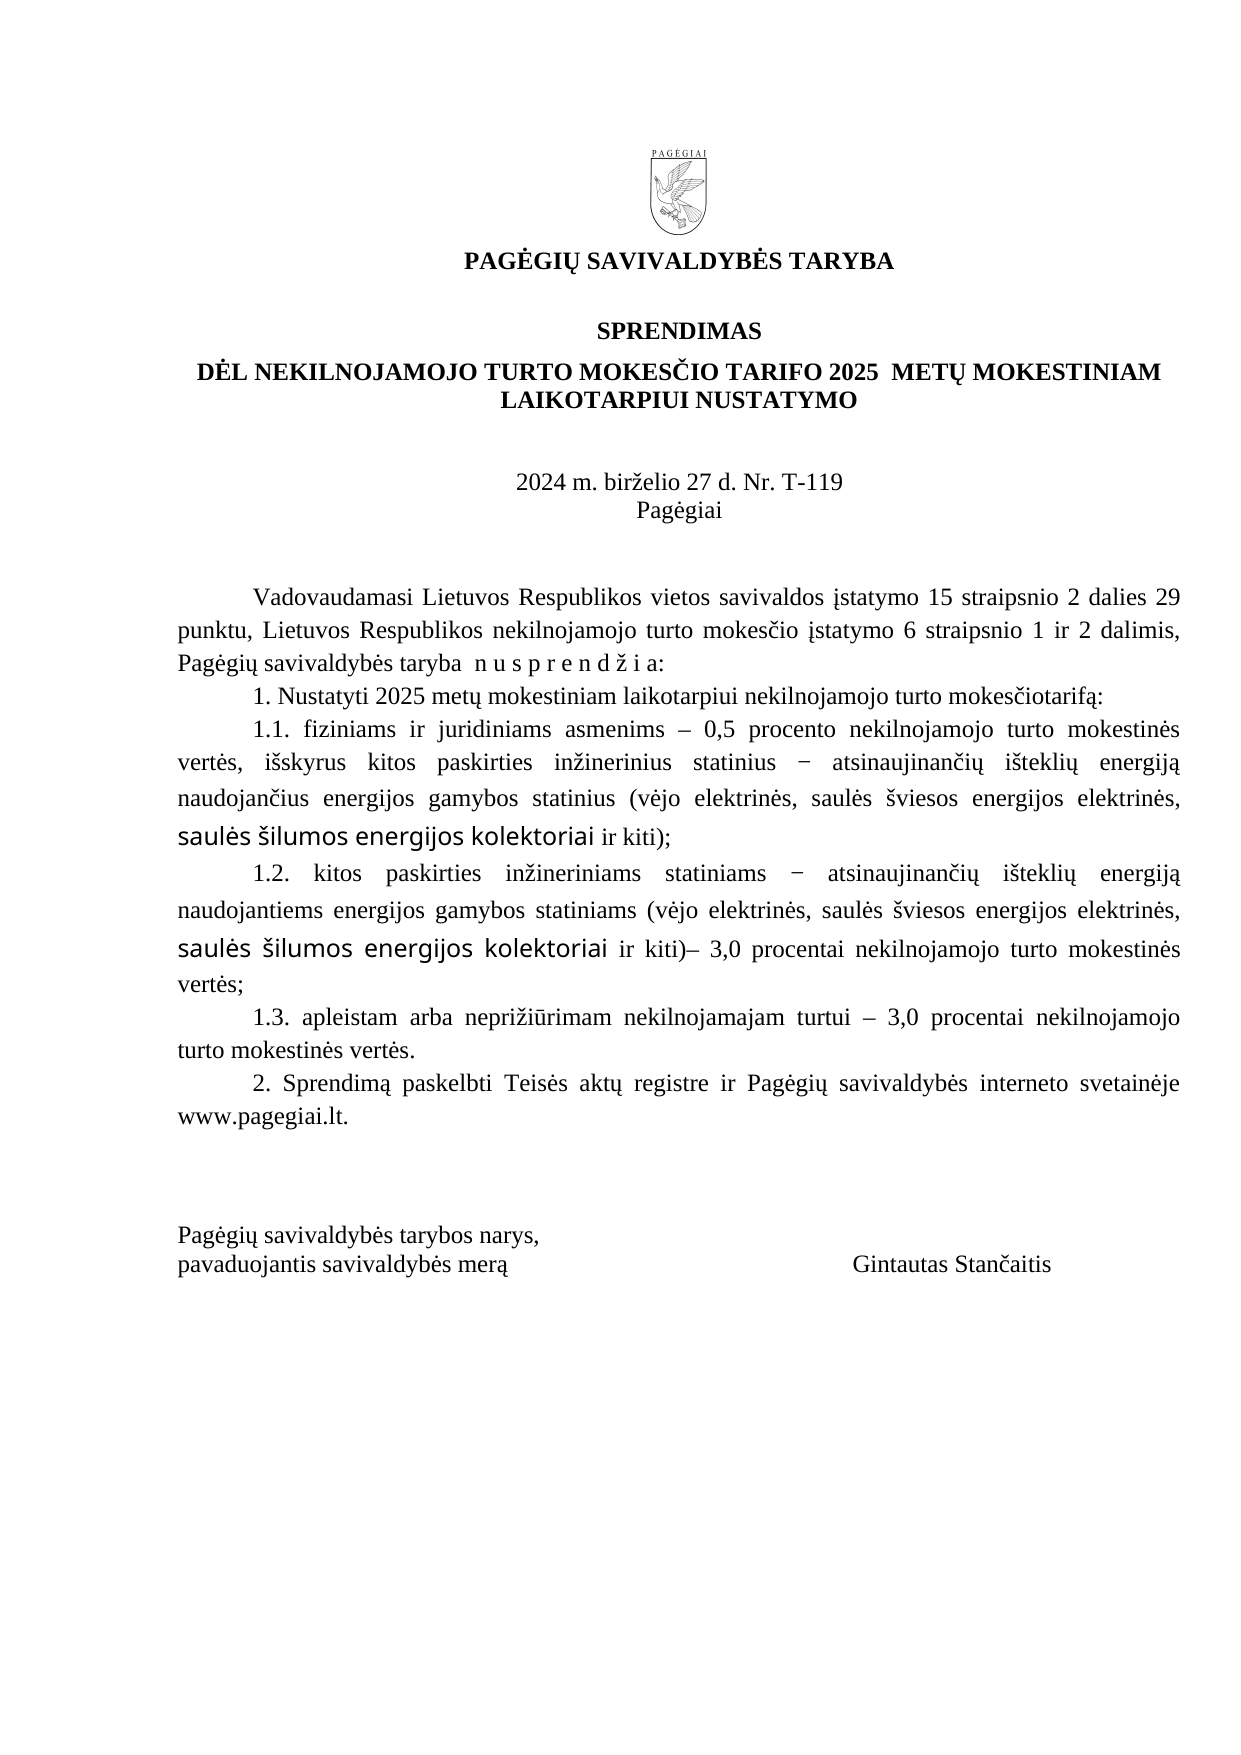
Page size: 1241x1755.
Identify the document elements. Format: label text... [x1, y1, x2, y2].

text 1.1. fiziniams ir juridiniams asmenims – 0,5 procento nekilnojamojo turto mokestinės vertės, išskyrus kitos paskirties inžinerinius statinius − atsinaujinančių išteklių energiją naudojančius energijos gamybos statinius (vėjo elektrinės, saulės šviesos energijos elektrinės, saulės šilumos energijos kolektoriai ir kiti); [177, 714, 1181, 853]
text 1.3. apleistam arba neprižiūrimam nekilnojamajam turtui – 3,0 procentai nekilnojamojo turto mokestinės vertės. [177, 1002, 1181, 1063]
text sprendimas [177, 316, 1181, 344]
text Vadovaudamasi Lietuvos Respublikos vietos savivaldos įstatymo 15 straipsnio 2 dalies 29 punktu, Lietuvos Respublikos nekilnojamojo turto mokesčio įstatymo 6 straipsnio 1 ir 2 dalimis, Pagėgių savivaldybės taryba n u s p r e n d ž i a: [177, 582, 1181, 677]
text 1.2. kitos paskirties inžineriniams statiniams − atsinaujinančių išteklių energiją naudojantiems energijos gamybos statiniams (vėjo elektrinės, saulės šviesos energijos elektrinės, saulės šilumos energijos kolektoriai ir kiti)– 3,0 procentai nekilnojamojo turto mokestinės vertės; [177, 858, 1181, 997]
text Pagėgiai [177, 496, 1181, 524]
text Pagėgių savivaldybės tarybos narys, [177, 1220, 1181, 1249]
text dėl nekilnojamojo turto mokesčio tarifo 2025 metŲ MOKESTINIAM LAIKOTARPIUI nustatymo [177, 357, 1181, 414]
subtitle 2024 m. birželio 27 d. Nr. T-119 [177, 467, 1181, 496]
subtitle Pagėgių savivaldybės taryba [177, 246, 1181, 275]
text pavaduojantis savivaldybės merą Gintautas Stančaitis [177, 1249, 1181, 1278]
text 2. Sprendimą paskelbti Teisės aktų registre ir Pagėgių savivaldybės interneto svetainėje www.pagegiai.lt. [177, 1068, 1181, 1129]
text 1. Nustatyti 2025 metų mokestiniam laikotarpiui nekilnojamojo turto mokesčiotarifą: [177, 681, 1181, 709]
